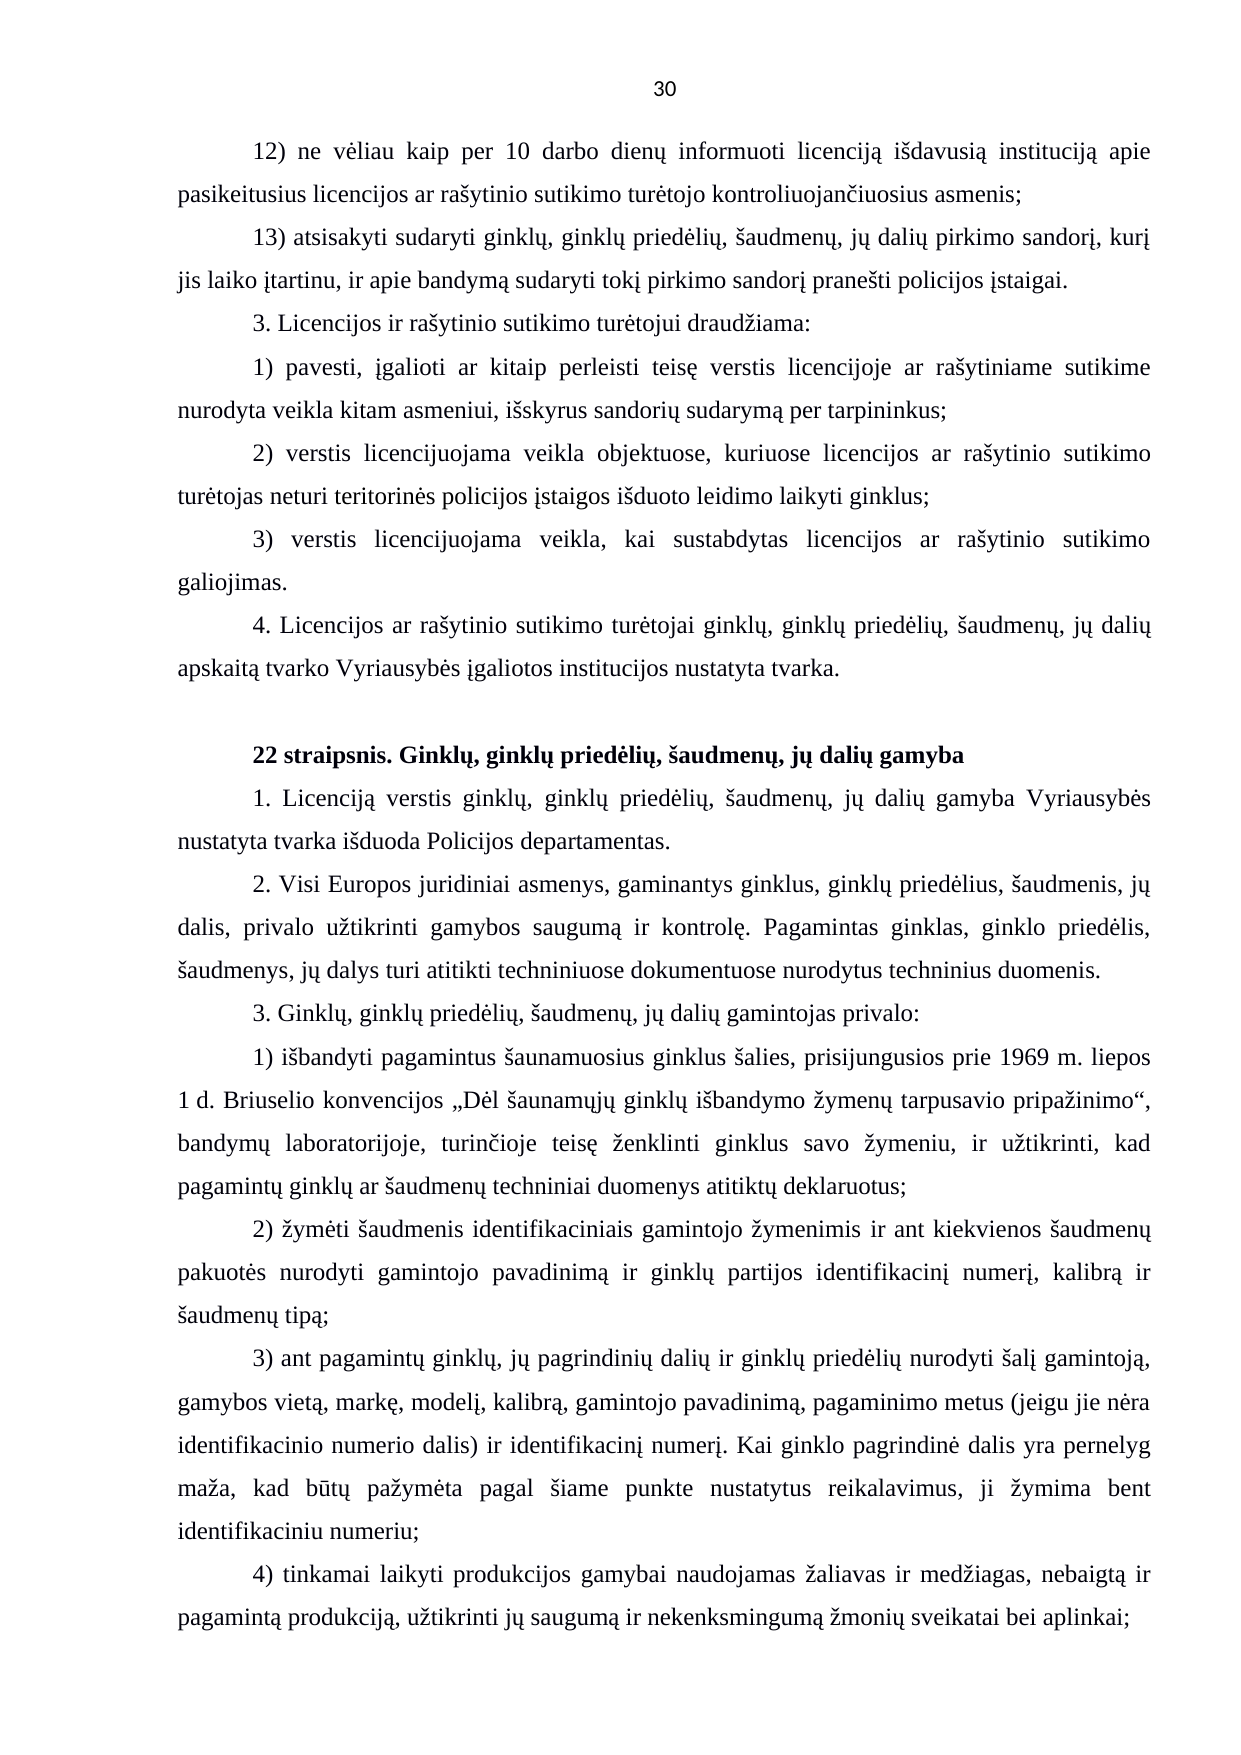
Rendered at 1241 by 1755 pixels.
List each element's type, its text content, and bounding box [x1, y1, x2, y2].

text 2) verstis licencijuojama veikla objektuose, kuriuose licencijos ar rašytinio sutikimo turėtojas neturi teritorinės policijos įstaigos išduoto leidimo laikyti ginklus; [177, 438, 1152, 510]
text 12) ne vėliau kaip per 10 darbo dienų informuoti licenciją išdavusią instituciją apie pasikeitusius licencijos ar rašytinio sutikimo turėtojo kontroliuojančiuosius asmenis; [177, 136, 1152, 208]
text 2. Visi Europos juridiniai asmenys, gaminantys ginklus, ginklų priedėlius, šaudmenis, jų dalis, privalo užtikrinti gamybos saugumą ir kontrolę. Pagamintas ginklas, ginklo priedėlis, šaudmenys, jų dalys turi atitikti techniniuose dokumentuose nurodytus techninius duomenis. [177, 869, 1152, 984]
text 22 straipsnis. Ginklų, ginklų priedėlių, šaudmenų, jų dalių gamyba [177, 740, 1152, 768]
text 1) išbandyti pagamintus šaunamuosius ginklus šalies, prisijungusios prie 1969 m. liepos 1 d. Briuselio konvencijos „Dėl šaunamųjų ginklų išbandymo žymenų tarpusavio pripažinimo“, bandymų laboratorijoje, turinčioje teisę ženklinti ginklus savo žymeniu, ir užtikrinti, kad pagamintų ginklų ar šaudmenų techniniai duomenys atitiktų deklaruotus; [177, 1042, 1152, 1200]
text 2) žymėti šaudmenis identifikaciniais gamintojo žymenimis ir ant kiekvienos šaudmenų pakuotės nurodyti gamintojo pavadinimą ir ginklų partijos identifikacinį numerį, kalibrą ir šaudmenų tipą; [177, 1214, 1152, 1329]
text 1. Licenciją verstis ginklų, ginklų priedėlių, šaudmenų, jų dalių gamyba Vyriausybės nustatyta tvarka išduoda Policijos departamentas. [177, 783, 1152, 855]
text 3) ant pagamintų ginklų, jų pagrindinių dalių ir ginklų priedėlių nurodyti šalį gamintoją, gamybos vietą, markę, modelį, kalibrą, gamintojo pavadinimą, pagaminimo metus (jeigu jie nėra identifikacinio numerio dalis) ir identifikacinį numerį. Kai ginklo pagrindinė dalis yra pernelyg maža, kad būtų pažymėta pagal šiame punkte nustatytus reikalavimus, ji žymima bent identifikaciniu numeriu; [177, 1343, 1152, 1545]
text 13) atsisakyti sudaryti ginklų, ginklų priedėlių, šaudmenų, jų dalių pirkimo sandorį, kurį jis laiko įtartinu, ir apie bandymą sudaryti tokį pirkimo sandorį pranešti policijos įstaigai. [177, 222, 1152, 294]
text 3. Licencijos ir rašytinio sutikimo turėtojui draudžiama: [177, 308, 1152, 337]
text 3. Ginklų, ginklų priedėlių, šaudmenų, jų dalių gamintojas privalo: [177, 998, 1152, 1027]
text 4) tinkamai laikyti produkcijos gamybai naudojamas žaliavas ir medžiagas, nebaigtą ir pagamintą produkciją, užtikrinti jų saugumą ir nekenksmingumą žmonių sveikatai bei aplinkai; [177, 1559, 1152, 1631]
text 1) pavesti, įgalioti ar kitaip perleisti teisę verstis licencijoje ar rašytiniame sutikime nurodyta veikla kitam asmeniui, išskyrus sandorių sudarymą per tarpininkus; [177, 352, 1152, 423]
text 3) verstis licencijuojama veikla, kai sustabdytas licencijos ar rašytinio sutikimo galiojimas. [177, 524, 1152, 596]
text 4. Licencijos ar rašytinio sutikimo turėtojai ginklų, ginklų priedėlių, šaudmenų, jų dalių apskaitą tvarko Vyriausybės įgaliotos institucijos nustatyta tvarka. [177, 610, 1152, 682]
